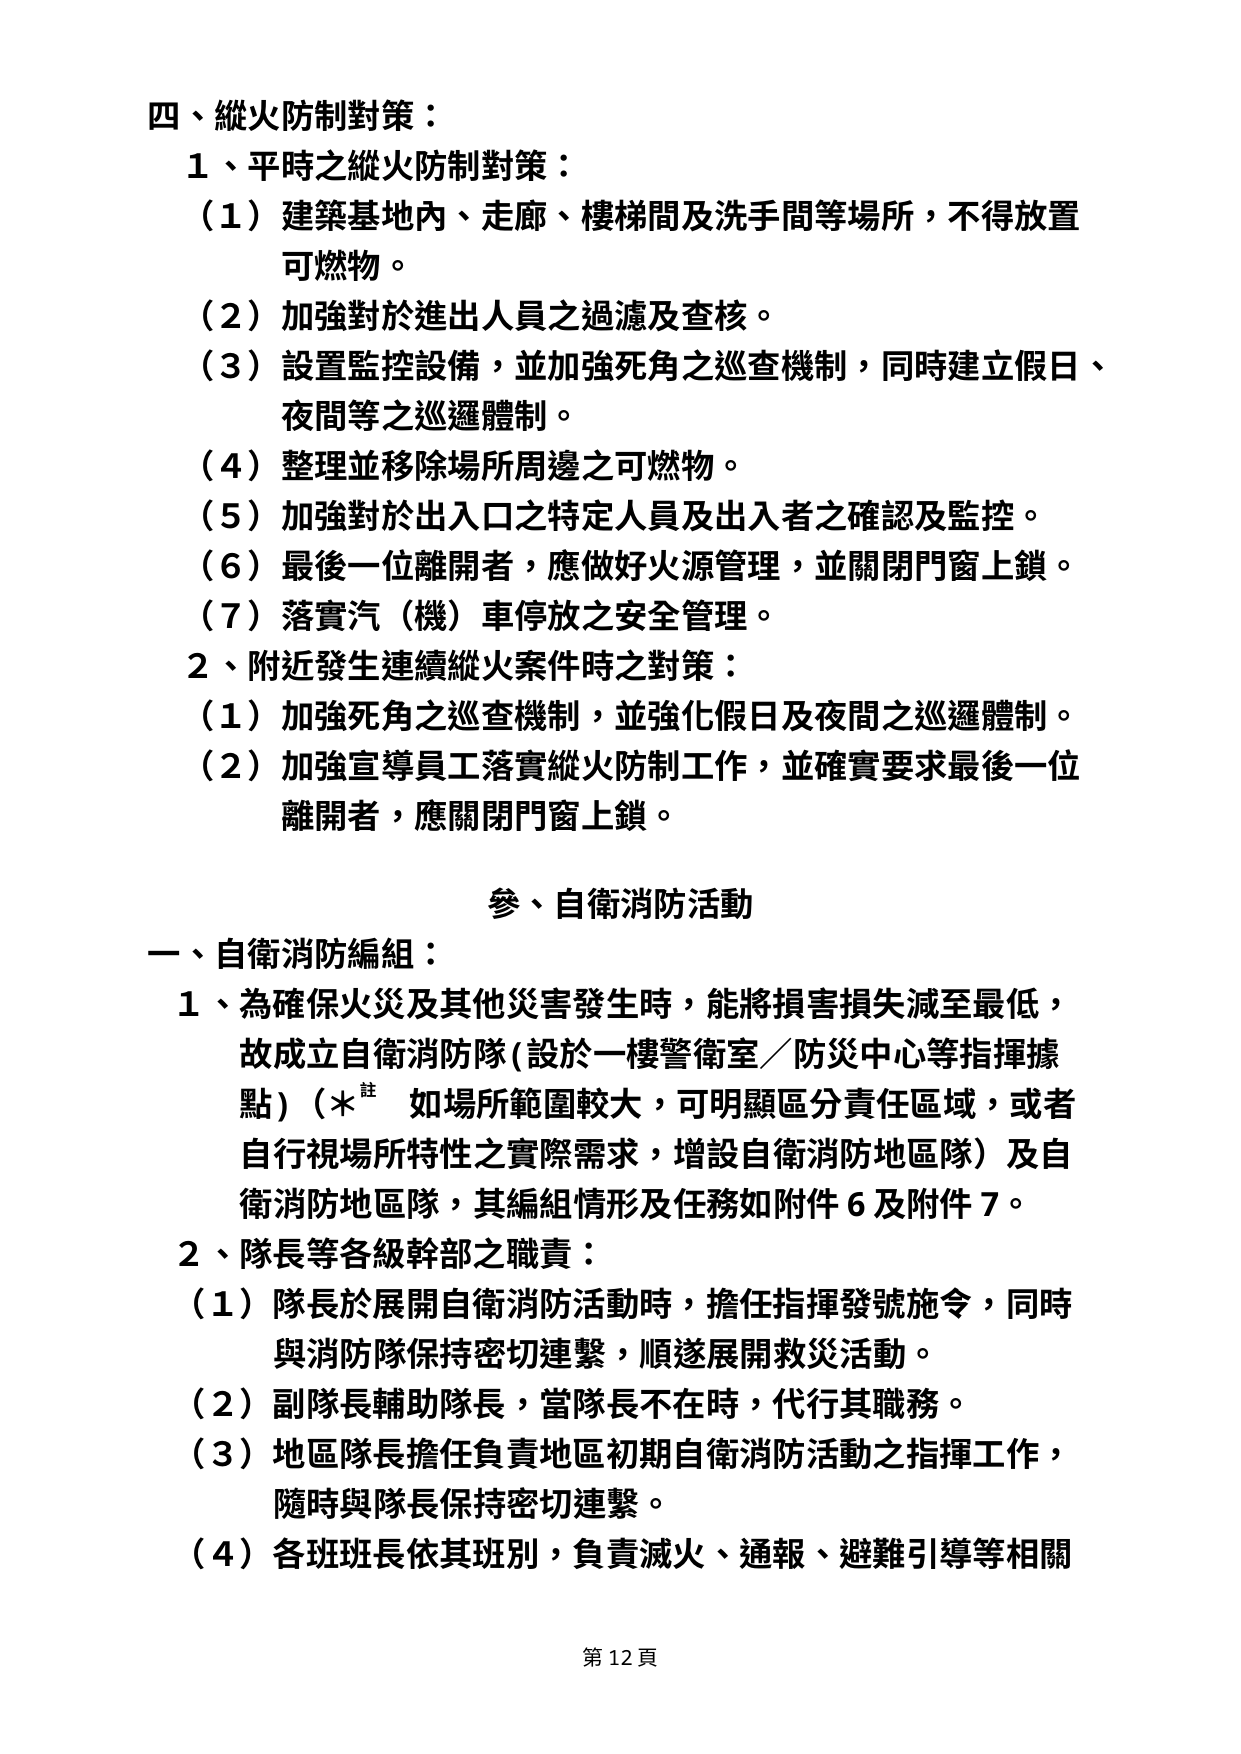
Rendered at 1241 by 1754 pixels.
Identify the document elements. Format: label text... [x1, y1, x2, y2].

text 參、自衛消防活動 [148, 876, 1092, 926]
text （１）加強死角之巡查機制，並強化假日及夜間之巡邏體制。 [148, 689, 1092, 739]
text （１）建築基地內、走廊、樓梯間及洗手間等場所，不得放置可燃物。 [181, 189, 1092, 289]
text （７）落實汽（機）車停放之安全管理。 [181, 589, 1092, 639]
text ２、隊長等各級幹部之職責： [173, 1226, 1092, 1276]
text 四、縱火防制對策： [148, 89, 1092, 139]
text （１）隊長於展開自衛消防活動時，擔任指揮發號施令，同時與消防隊保持密切連繫，順遂展開救災活動。 [173, 1276, 1092, 1376]
text （２）加強對於進出人員之過濾及查核。 [181, 289, 1092, 339]
text 一、自衛消防編組： [148, 926, 1092, 976]
text （４）整理並移除場所周邊之可燃物。 [181, 439, 1092, 489]
text （３）設置監控設備，並加強死角之巡查機制，同時建立假日、夜間等之巡邏體制。 [181, 339, 1092, 439]
text （５）加強對於出入口之特定人員及出入者之確認及監控。 [181, 489, 1092, 539]
text （４）各班班長依其班別，負責滅火、通報、避難引導等相關 [173, 1526, 1092, 1576]
text （２）副隊長輔助隊長，當隊長不在時，代行其職務。 [173, 1376, 1092, 1426]
text １、平時之縱火防制對策： [148, 139, 1092, 189]
text （６）最後一位離開者，應做好火源管理，並關閉門窗上鎖。 [181, 539, 1092, 589]
text （２）加強宣導員工落實縱火防制工作，並確實要求最後一位離開者，應關閉門窗上鎖。 [181, 739, 1092, 839]
text ２、附近發生連續縱火案件時之對策： [148, 639, 1092, 689]
text １、為確保火災及其他災害發生時，能將損害損失減至最低，故成立自衛消防隊(設於一樓警衛室／防災中心等指揮據點)（＊註 如場所範圍較大，可明顯區分責任區域，或者自行視場所特性之實際需求，增設自衛消防地區隊）及自衛消防地區隊，其編組情形及任務如附件6及附件7。 [173, 976, 1092, 1226]
text （３）地區隊長擔任負責地區初期自衛消防活動之指揮工作，隨時與隊長保持密切連繫。 [173, 1426, 1092, 1526]
